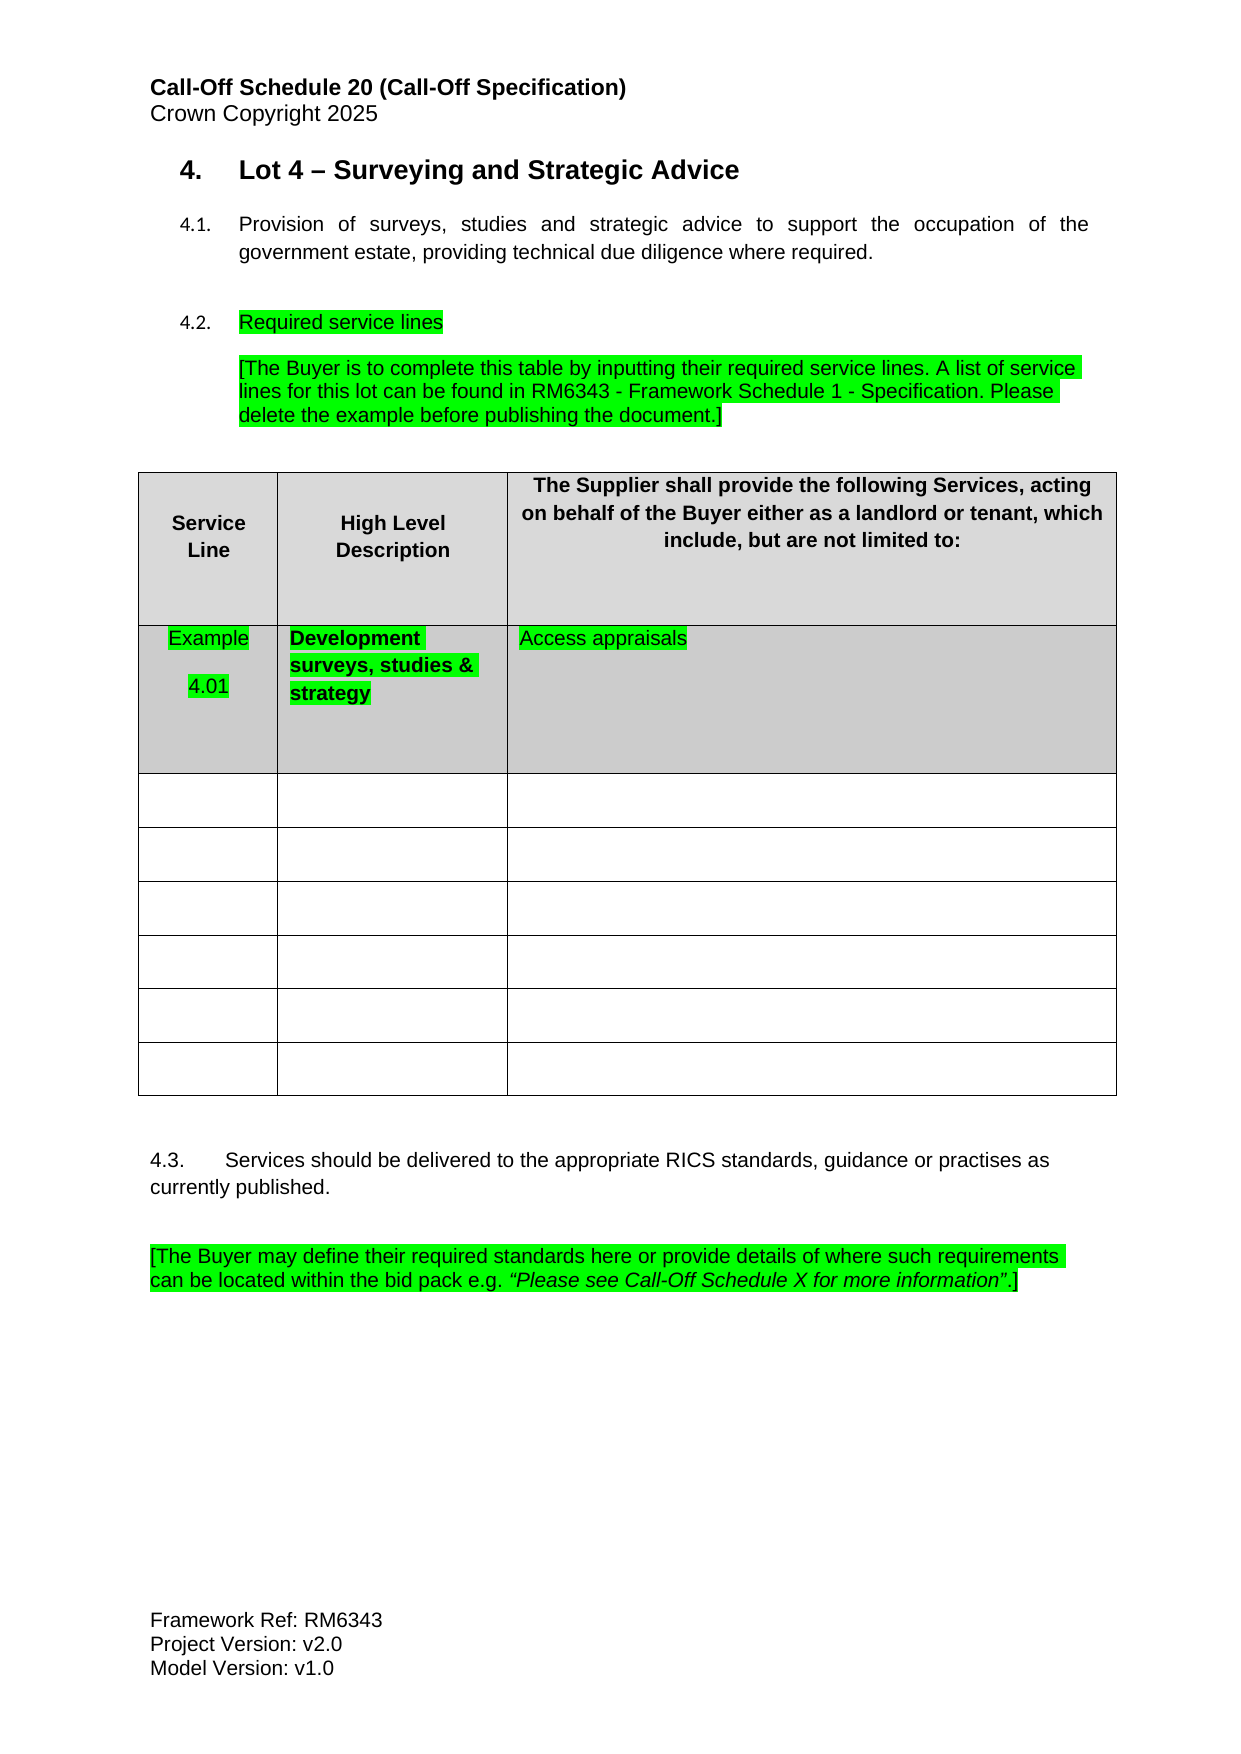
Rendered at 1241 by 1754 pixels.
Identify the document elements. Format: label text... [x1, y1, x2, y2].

table_cell [508, 774, 1116, 827]
table_cell [139, 989, 277, 1042]
table_cell [139, 936, 277, 988]
list Provision of surveys, studies and strategic advice to support the occupation of the government estate, providing technical due diligence where required. [179, 211, 1090, 264]
subtitle Lot 4 – Surveying and Strategic Advice [179, 154, 1090, 185]
table_header High Level Description [278, 473, 507, 625]
table_cell [139, 882, 277, 934]
table_cell [139, 1043, 277, 1095]
table_header Service Line [139, 473, 277, 625]
table_cell Example 4.01 [139, 626, 277, 773]
table_cell [508, 1043, 1116, 1095]
table_cell [278, 882, 507, 934]
table_cell [139, 828, 277, 881]
table_cell [278, 989, 507, 1042]
table_cell [508, 936, 1116, 988]
table_cell [508, 828, 1116, 881]
list Required service lines [179, 309, 1090, 334]
table_cell Access appraisals [508, 626, 1116, 773]
table_header The Supplier shall provide the following Services, acting on behalf of the Buyer either as a landlord or tenant, which include, but are not limited to: [508, 473, 1116, 625]
table_cell [139, 774, 277, 827]
text 4.3. Services should be delivered to the appropriate RICS standards, guidance or practises as currently published. [150, 1147, 1090, 1199]
table_cell Development surveys, studies & strategy [278, 626, 507, 773]
text [The Buyer is to complete this table by inputting their required service lines. A list of service lines for this lot can be found in RM6343 - Framework Schedule 1 - Specification. Please delete the example before publishing the document.] [238, 355, 1090, 427]
text [The Buyer may define their required standards here or provide details of where such requirements can be located within the bid pack e.g. “Please see Call-Off Schedule X for more information”.] [150, 1244, 1090, 1292]
table_cell [508, 882, 1116, 934]
table_cell [508, 989, 1116, 1042]
table_cell [278, 936, 507, 988]
table_cell [278, 774, 507, 827]
table_cell [278, 1043, 507, 1095]
table_cell [278, 828, 507, 881]
